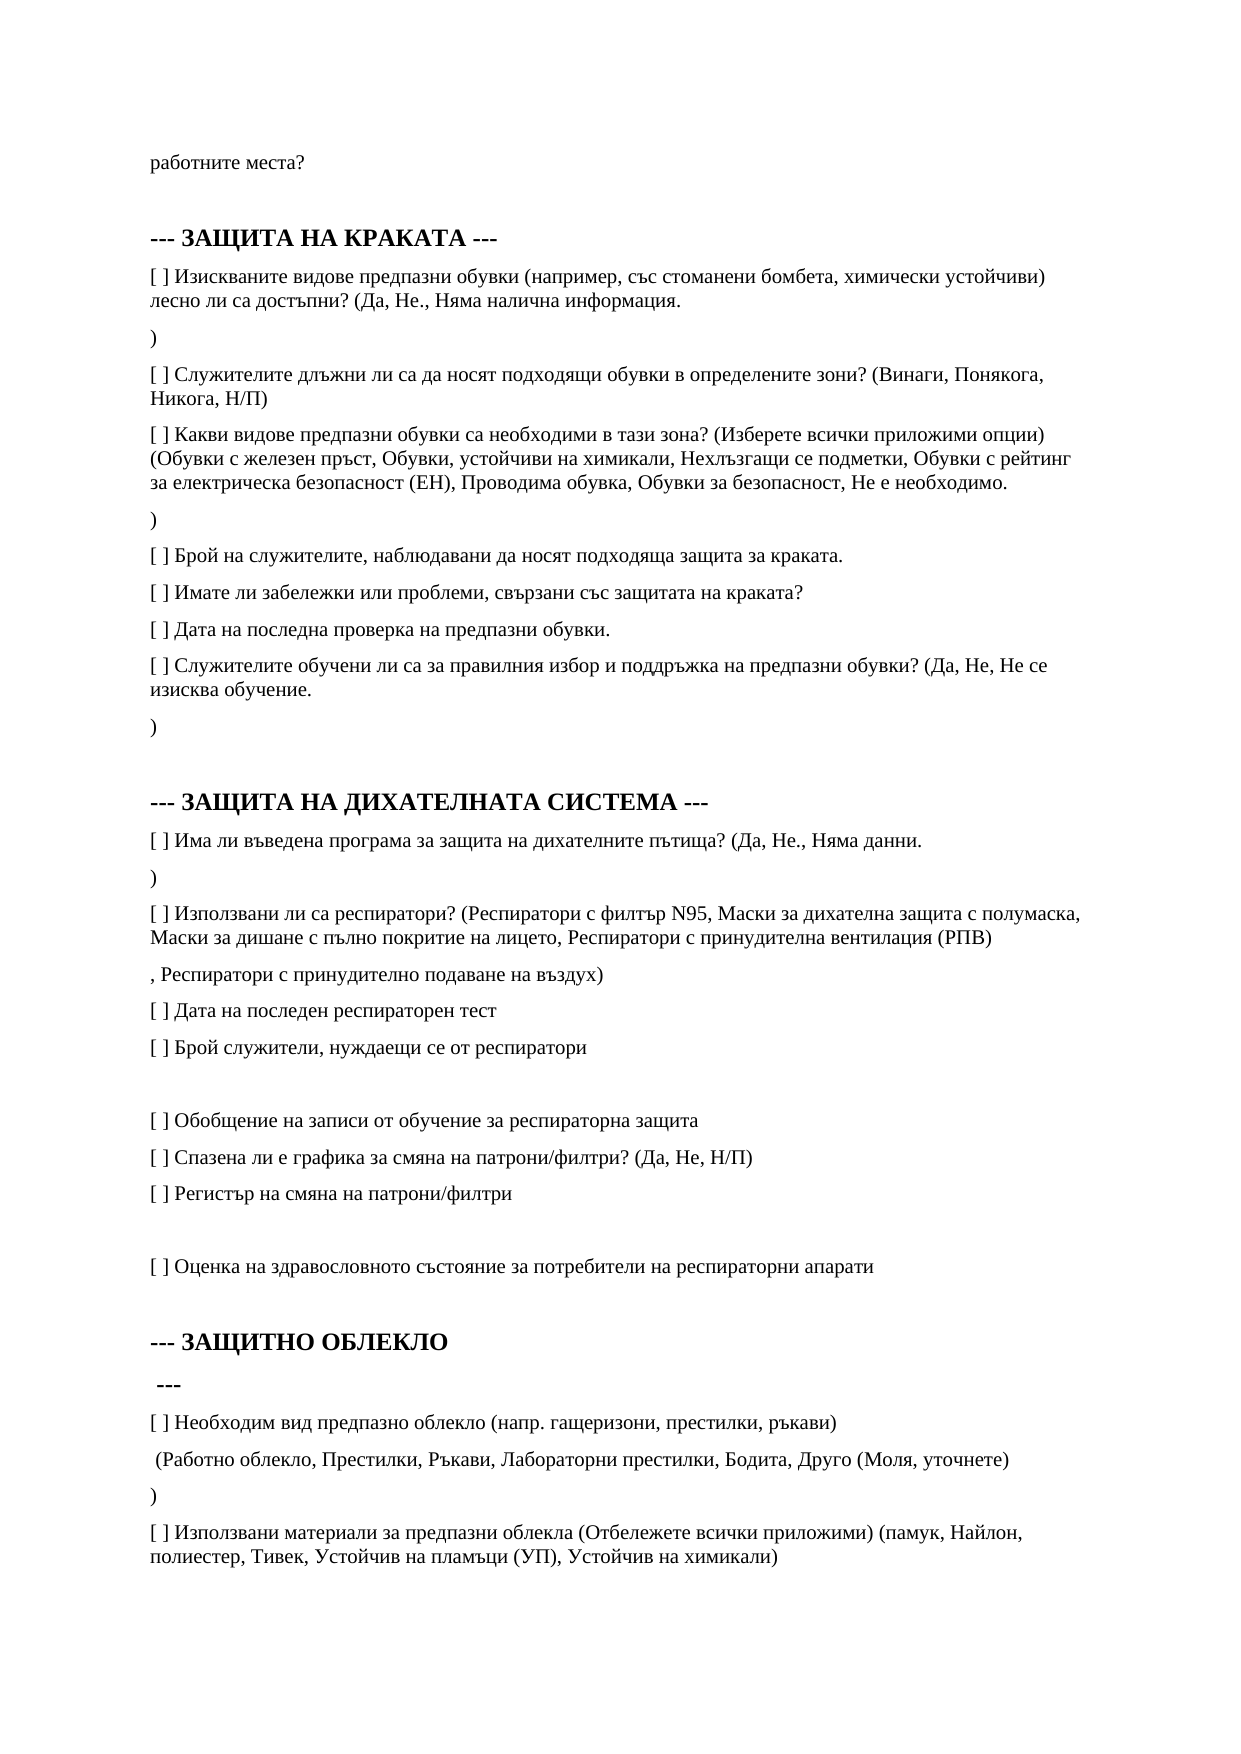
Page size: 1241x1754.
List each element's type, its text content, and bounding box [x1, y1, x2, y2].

text [ ] Оценка на здравословното състояние за потребители на респираторни апарати [150, 1254, 1090, 1278]
text (Работно облекло, Престилки, Ръкави, Лабораторни престилки, Бодита, Друго (Моля, уточнете) [150, 1447, 1090, 1471]
text --- [150, 1369, 1090, 1397]
text [ ] Спазена ли е графика за смяна на патрони/филтри? (Да, Не, Н/П) [150, 1145, 1090, 1169]
text [ ] Изискваните видове предпазни обувки (например, със стоманени бомбета, химически устойчиви) лесно ли са достъпни? (Да, Не., Няма налична информация. [150, 264, 1090, 312]
text --- ЗАЩИТНО ОБЛЕКЛО [150, 1327, 1090, 1356]
text ) [150, 325, 1090, 349]
text [ ] Служителите обучени ли са за правилния избор и поддръжка на предпазни обувки? (Да, Не, Не се изисква обучение. [150, 653, 1090, 701]
text --- ЗАЩИТА НА ДИХАТЕЛНАТА СИСТЕМА --- [150, 787, 1090, 816]
text [ ] Необходим вид предпазно облекло (напр. гащеризони, престилки, ръкави) [150, 1410, 1090, 1434]
text ) [150, 507, 1090, 531]
text ) [150, 865, 1090, 889]
text [ ] Използвани материали за предпазни облекла (Отбележете всички приложими) (памук, Найлон, полиестер, Тивек, Устойчив на пламъци (УП), Устойчив на химикали) [150, 1520, 1090, 1568]
text --- ЗАЩИТА НА КРАКАТА --- [150, 223, 1090, 252]
text [ ] Има ли въведена програма за защита на дихателните пътища? (Да, Не., Няма данни. [150, 828, 1090, 852]
text [ ] Служителите длъжни ли са да носят подходящи обувки в определените зони? (Винаги, Понякога, Никога, Н/П) [150, 362, 1090, 410]
text [ ] Брой на служителите, наблюдавани да носят подходяща защита за краката. [150, 543, 1090, 567]
text ) [150, 1483, 1090, 1507]
text , Респиратори с принудително подаване на въздух) [150, 962, 1090, 986]
text работните места? [150, 150, 1090, 174]
text [ ] Използвани ли са респиратори? (Респиратори с филтър N95, Маски за дихателна защита с полумаска, Маски за дишане с пълно покритие на лицето, Респиратори с принудителна вентилация (РПВ) [150, 901, 1090, 949]
text [ ] Дата на последен респираторен тест [150, 998, 1090, 1022]
text [ ] Какви видове предпазни обувки са необходими в тази зона? (Изберете всички приложими опции) (Обувки с железен пръст, Обувки, устойчиви на химикали, Нехлъзгащи се подметки, Обувки с рейтинг за електрическа безопасност (EH), Проводима обувка, Обувки за безопасност, Не е необходимо. [150, 422, 1090, 494]
text [ ] Обобщение на записи от обучение за респираторна защита [150, 1108, 1090, 1132]
text ) [150, 714, 1090, 738]
text [ ] Регистър на смяна на патрони/филтри [150, 1181, 1090, 1205]
text [ ] Дата на последна проверка на предпазни обувки. [150, 617, 1090, 641]
text [ ] Брой служители, нуждаещи се от респиратори [150, 1035, 1090, 1059]
text [ ] Имате ли забележки или проблеми, свързани със защитата на краката? [150, 580, 1090, 604]
